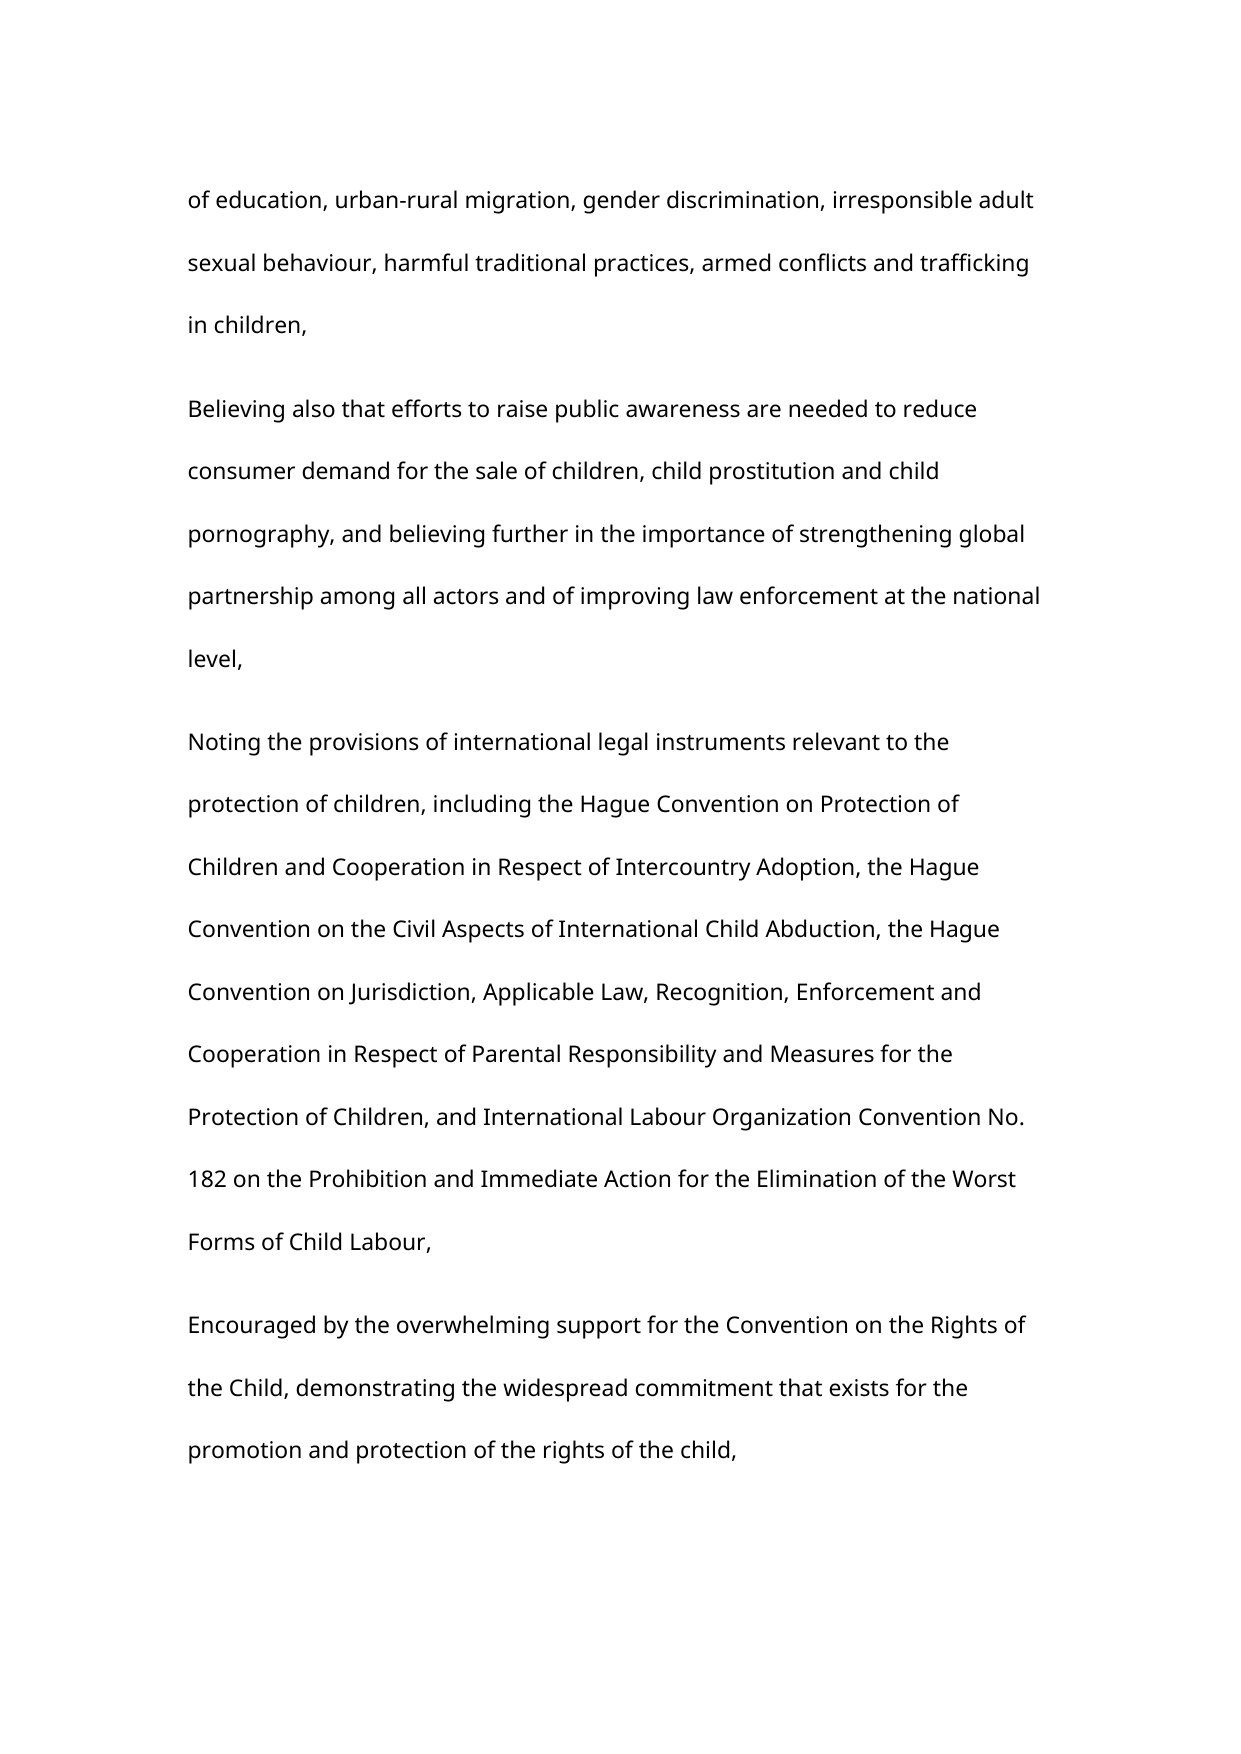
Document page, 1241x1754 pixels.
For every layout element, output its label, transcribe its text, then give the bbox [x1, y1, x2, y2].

text Noting the provisions of international legal instruments relevant to the protection of children, including the Hague Convention on Protection of Children and Cooperation in Respect of Intercountry Adoption, the Hague Convention on the Civil Aspects of International Child Abduction, the Hague Convention on Jurisdiction, Applicable Law, Recognition, Enforcement and Cooperation in Respect of Parental Responsibility and Measures for the Protection of Children, and International Labour Organization Convention No. 182 on the Prohibition and Immediate Action for the Elimination of the Worst Forms of Child Labour, [187, 700, 1053, 1262]
text of education, urban-rural migration, gender discrimination, irresponsible adult sexual behaviour, harmful traditional practices, armed conflicts and trafficking in children, [187, 158, 1053, 346]
text Believing also that efforts to raise public awareness are needed to reduce consumer demand for the sale of children, child prostitution and child pornography, and believing further in the importance of strengthening global partnership among all actors and of improving law enforcement at the national level, [187, 367, 1053, 679]
text Encouraged by the overwhelming support for the Convention on the Rights of the Child, demonstrating the widespread commitment that exists for the promotion and protection of the rights of the child, [187, 1283, 1053, 1471]
